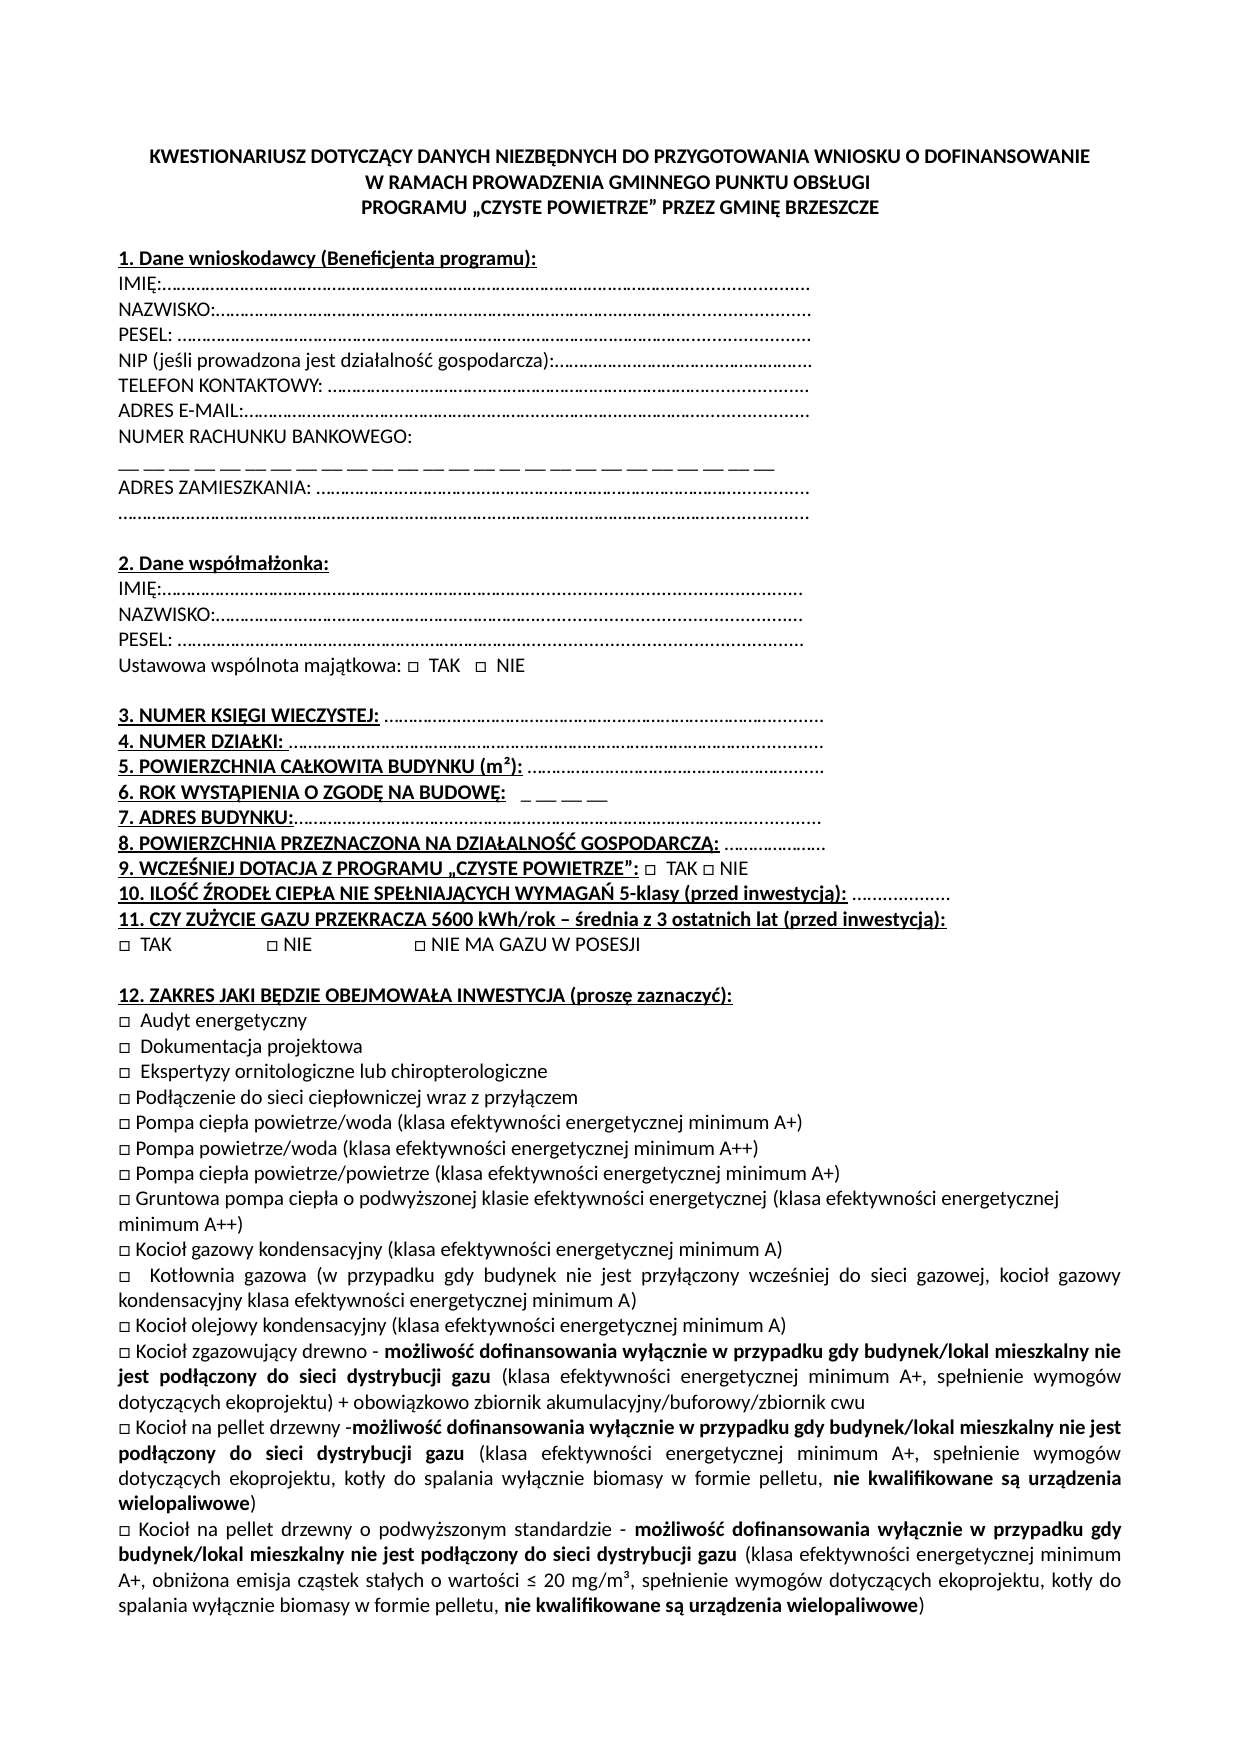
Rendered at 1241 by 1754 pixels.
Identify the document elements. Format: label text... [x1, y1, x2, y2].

text □ Kocioł na pellet drzewny o podwyższonym standardzie - możliwość dofinansowania wyłącznie w przypadku gdy budynek/lokal mieszkalny nie jest podłączony do sieci dystrybucji gazu (klasa efektywności energetycznej minimum A+, obniżona emisja cząstek stałych o wartości ≤ 20 mg/m³, spełnienie wymogów dotyczących ekoprojektu, kotły do spalania wyłącznie biomasy w formie pelletu, nie kwalifikowane są urządzenia wielopaliwowe) [118, 1516, 1122, 1618]
text 3. NUMER KSIĘGI WIECZYSTEJ: ……………..……………..……………..……………..………….......... [118, 703, 1122, 728]
text 2. Dane współmałżonka: [118, 550, 1122, 576]
text NAZWISKO:……………..……………..……………..……………................................................... [118, 601, 1122, 626]
text 1. Dane wnioskodawcy (Beneficjenta programu): [118, 245, 1122, 271]
text __ __ __ __ __ __ __ __ __ __ __ __ __ __ __ __ __ __ __ __ __ __ __ __ __ __ [118, 448, 1122, 474]
text 8. POWIERZCHNIA PRZEZNACZONA NA DZIAŁALNOŚĆ GOSPODARCZĄ: ………………… [118, 830, 1122, 855]
text ……………..……………..……………..………..……………..……………..……………..………................... [118, 499, 1122, 525]
text 5. POWIERZCHNIA CAŁKOWITA BUDYNKU (m²): ……………..…………….…………………....... [118, 753, 1122, 779]
text □ Dokumentacja projektowa [118, 1033, 1122, 1058]
text □ TAK □ NIE □ NIE MA GAZU W POSESJI [118, 931, 1122, 957]
text ADRES E-MAIL:……………..……………..……………..………..……………..……………..................... [118, 398, 1122, 423]
text 7. ADRES BUDYNKU:……………..……………..……………..……………………………………............... [118, 804, 1122, 830]
text □ Kocioł zgazowujący drewno - możliwość dofinansowania wyłącznie w przypadku gdy budynek/lokal mieszkalny nie jest podłączony do sieci dystrybucji gazu (klasa efektywności energetycznej minimum A+, spełnienie wymogów dotyczących ekoprojektu) + obowiązkowo zbiornik akumulacyjny/buforowy/zbiornik cwu [118, 1338, 1122, 1414]
text 6. ROK WYSTĄPIENIA O ZGODĘ NA BUDOWĘ: _ __ __ __ [118, 779, 1122, 804]
text !!DRUK WEWNĘTRZNY NIE JEST WNIOSKIEM DO WFOŚ!!! [118, 118, 1122, 143]
text 9. WCZEŚNIEJ DOTACJA Z PROGRAMU „CZYSTE POWIETRZE”: □ TAK □ NIE [118, 855, 1122, 881]
text IMIĘ:……………..……………..……………..…………………….……………..……………........................ [118, 271, 1122, 296]
text □ Pompa ciepła powietrze/powietrze (klasa efektywności energetycznej minimum A+) [118, 1160, 1122, 1186]
text 4. NUMER DZIAŁKI: ……………..……………………………………………………………………............... [118, 728, 1122, 753]
text IMIĘ:……………..……………..……………..……………………..................................................... [118, 576, 1122, 601]
text ADRES ZAMIESZKANIA: ……………..……………..……………..……………………………….............. [118, 474, 1122, 499]
text Ustawowa wspólnota majątkowa: □ TAK □ NIE [118, 652, 1122, 677]
text □ Podłączenie do sieci ciepłowniczej wraz z przyłączem [118, 1084, 1122, 1109]
text NAZWISKO:……………..……………..……………..…………….……………..…………......................... [118, 296, 1122, 321]
text □ Pompa ciepła powietrze/woda (klasa efektywności energetycznej minimum A+) [118, 1109, 1122, 1135]
text □ Kocioł na pellet drzewny -możliwość dofinansowania wyłącznie w przypadku gdy budynek/lokal mieszkalny nie jest podłączony do sieci dystrybucji gazu (klasa efektywności energetycznej minimum A+, spełnienie wymogów dotyczących ekoprojektu, kotły do spalania wyłącznie biomasy w formie pelletu, nie kwalifikowane są urządzenia wielopaliwowe) [118, 1414, 1122, 1516]
text □ Kotłownia gazowa (w przypadku gdy budynek nie jest przyłączony wcześniej do sieci gazowej, kocioł gazowy kondensacyjny klasa efektywności energetycznej minimum A) [118, 1262, 1122, 1313]
text □ Audyt energetyczny [118, 1008, 1122, 1033]
text NIP (jeśli prowadzona jest działalność gospodarcza):……………..……………..…………….... [118, 347, 1122, 372]
text 10. ILOŚĆ ŹRODEŁ CIEPŁA NIE SPEŁNIAJĄCYCH WYMAGAŃ 5-klasy (przed inwestycją): …................ [118, 881, 1122, 906]
text □ Kocioł gazowy kondensacyjny (klasa efektywności energetycznej minimum A) [118, 1236, 1122, 1262]
text □ Kocioł olejowy kondensacyjny (klasa efektywności energetycznej minimum A) [118, 1313, 1122, 1338]
text KWESTIONARIUSZ DOTYCZĄCY DANYCH NIEZBĘDNYCH DO PRZYGOTOWANIA WNIOSKU O DOFINANSOWANIE W RAMACH PROWADZENIA GMINNEGO PUNKTU OBSŁUGI PROGRAMU „CZYSTE POWIETRZE” PRZEZ GMINĘ BRZESZCZE [118, 143, 1122, 220]
text 11. CZY ZUŻYCIE GAZU PRZEKRACZA 5600 kWh/rok – średnia z 3 ostatnich lat (przed inwestycją): [118, 906, 1122, 931]
text TELEFON KONTAKTOWY: ……………..……………..………………………..…………….................... [118, 372, 1122, 398]
text 12. ZAKRES JAKI BĘDZIE OBEJMOWAŁA INWESTYCJA (proszę zaznaczyć): [118, 982, 1122, 1008]
text □ Pompa powietrze/woda (klasa efektywności energetycznej minimum A++) [118, 1135, 1122, 1160]
text NUMER RACHUNKU BANKOWEGO: [118, 423, 1122, 448]
text □ Ekspertyzy ornitologiczne lub chiropterologiczne [118, 1058, 1122, 1084]
text □ Gruntowa pompa ciepła o podwyższonej klasie efektywności energetycznej (klasa efektywności energetycznej minimum A++) [118, 1186, 1122, 1236]
text PESEL: ……………..……………..……………..………………….……………..……………........................ [118, 321, 1122, 347]
text PESEL: ……………..……………..……………..…………………..................................................... [118, 626, 1122, 652]
